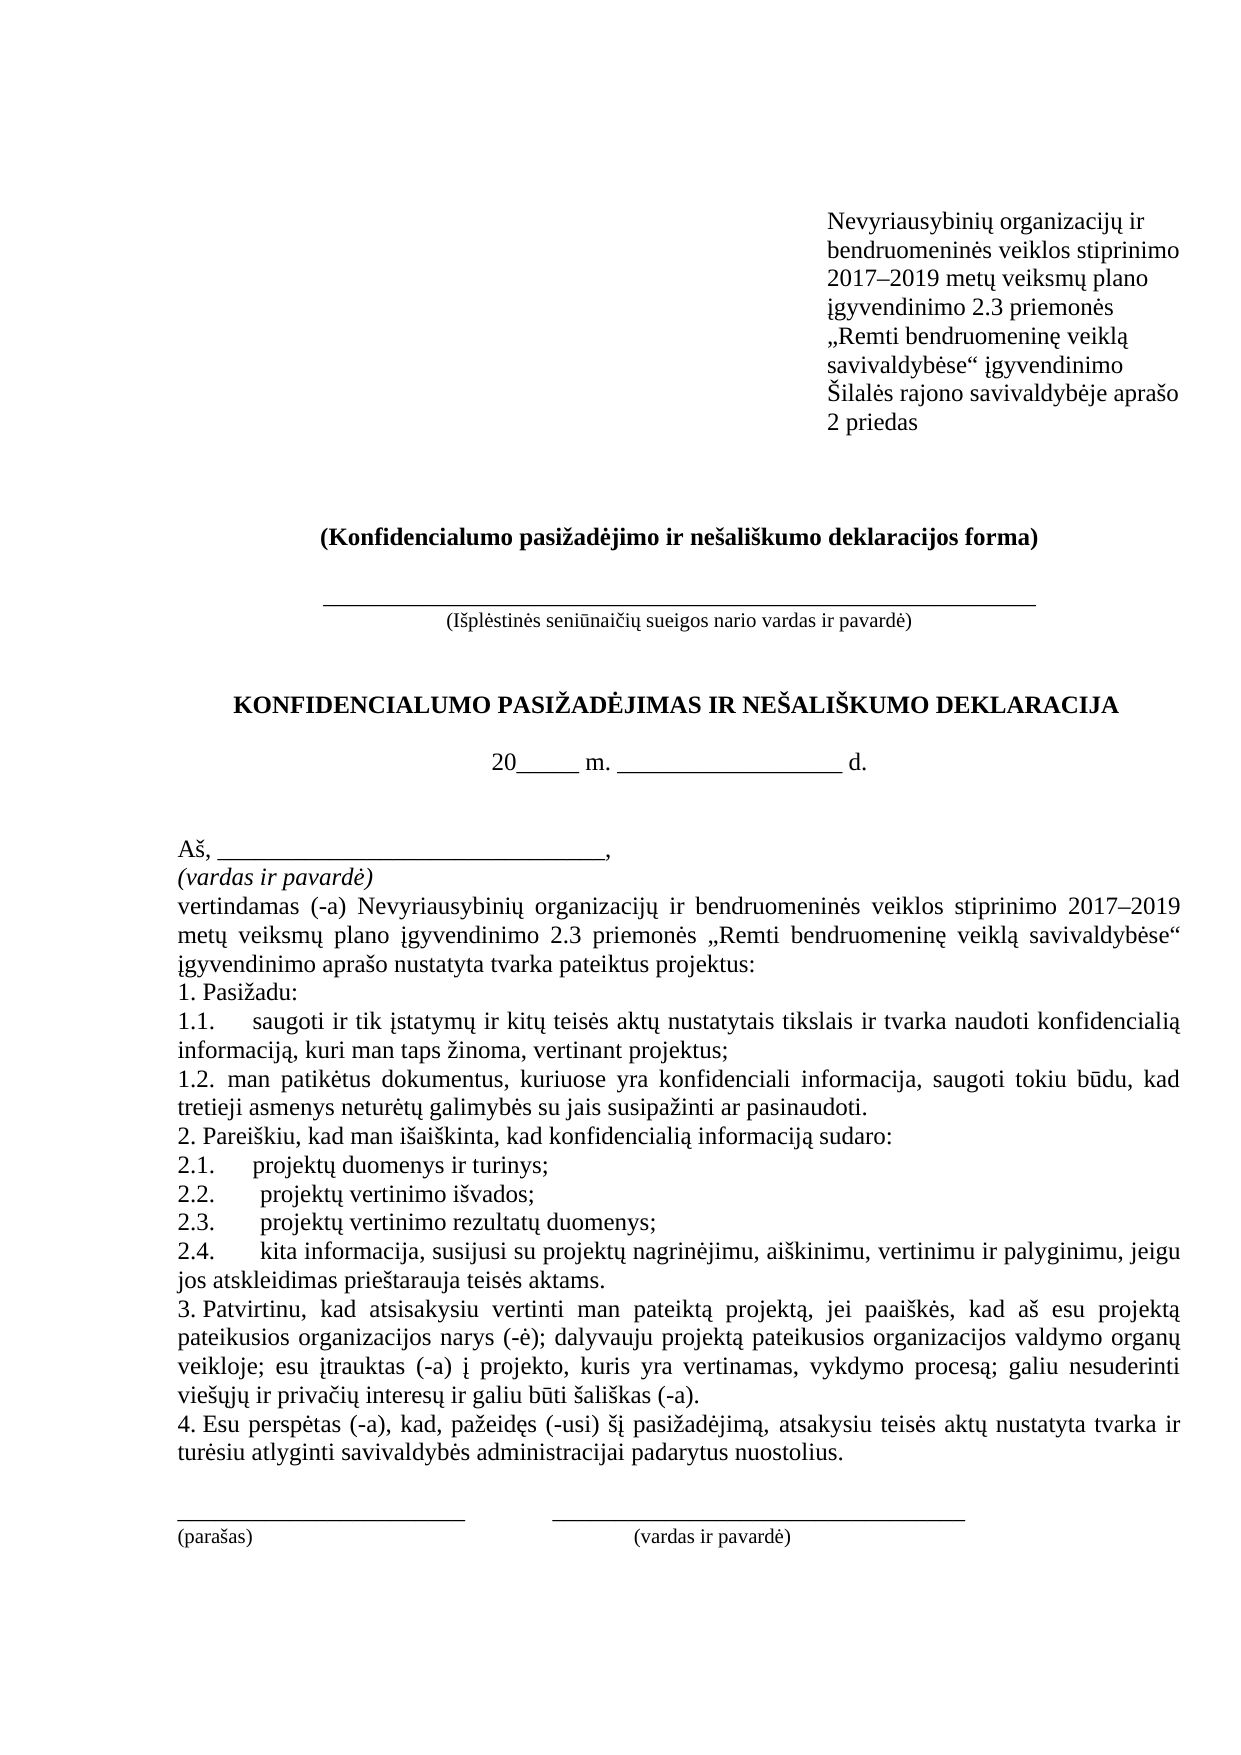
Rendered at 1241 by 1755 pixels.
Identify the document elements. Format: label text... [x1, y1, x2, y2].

text Nevyriausybinių organizacijų ir [827, 206, 1181, 235]
text 2.4. kita informacija, susijusi su projektų nagrinėjimu, aiškinimu, vertinimu ir palyginimu, jeigu jos atskleidimas prieštarauja teisės aktams. [177, 1236, 1181, 1294]
text 20_____ m. __________________ d. [177, 747, 1181, 776]
text 2. Pareiškiu, kad man išaiškinta, kad konfidencialią informaciją sudaro: [177, 1121, 1181, 1150]
text 2.1. projektų duomenys ir turinys; [177, 1150, 1181, 1179]
text „Remti bendruomeninę veiklą [827, 321, 1181, 350]
text 2.3. projektų vertinimo rezultatų duomenys; [177, 1207, 1181, 1236]
text (Išplėstinės seniūnaičių sueigos nario vardas ir pavardė) [177, 608, 1181, 632]
text bendruomeninės veiklos stiprinimo [827, 235, 1181, 263]
text _______________________ _________________________________ [177, 1495, 1181, 1524]
text 1.1. saugoti ir tik įstatymų ir kitų teisės aktų nustatytais tikslais ir tvarka naudoti konfidencialią informaciją, kuri man taps žinoma, vertinant projektus; [177, 1006, 1181, 1064]
text KONFIDENCIALUMO PASIŽADĖJIMAS ir Nešališkumo deklaracija [177, 690, 1181, 719]
text 1.2. man patikėtus dokumentus, kuriuose yra konfidenciali informacija, saugoti tokiu būdu, kad tretieji asmenys neturėtų galimybės su jais susipažinti ar pasinaudoti. [177, 1064, 1181, 1121]
text Aš, _______________________________, [177, 834, 1181, 862]
text (parašas) (vardas ir pavardė) [177, 1524, 1181, 1548]
text 2017–2019 metų veiksmų plano [827, 263, 1181, 292]
text _________________________________________________________ [177, 580, 1181, 608]
text 2.2. projektų vertinimo išvados; [177, 1179, 1181, 1207]
text Šilalės rajono savivaldybėje aprašo [827, 378, 1181, 407]
text 1. Pasižadu: [177, 977, 1181, 1006]
text (vardas ir pavardė) [177, 862, 1181, 891]
text vertindamas (-a) Nevyriausybinių organizacijų ir bendruomeninės veiklos stiprinimo 2017–2019 metų veiksmų plano įgyvendinimo 2.3 priemonės „Remti bendruomeninę veiklą savivaldybėse“ įgyvendinimo aprašo nustatyta tvarka pateiktus projektus: [177, 891, 1181, 977]
text 2 priedas [827, 407, 1181, 436]
text 4. Esu perspėtas (-a), kad, pažeidęs (-usi) šį pasižadėjimą, atsakysiu teisės aktų nustatyta tvarka ir turėsiu atlyginti savivaldybės administracijai padarytus nuostolius. [177, 1409, 1181, 1466]
text (Konfidencialumo pasižadėjimo ir nešališkumo deklaracijos forma) [177, 522, 1181, 551]
text įgyvendinimo 2.3 priemonės [827, 292, 1181, 321]
text savivaldybėse“ įgyvendinimo [827, 350, 1181, 378]
text 3. Patvirtinu, kad atsisakysiu vertinti man pateiktą projektą, jei paaiškės, kad aš esu projektą pateikusios organizacijos narys (-ė); dalyvauju projektą pateikusios organizacijos valdymo organų veikloje; esu įtrauktas (-a) į projekto, kuris yra vertinamas, vykdymo procesą; galiu nesuderinti viešųjų ir privačių interesų ir galiu būti šališkas (-a). [177, 1294, 1181, 1409]
